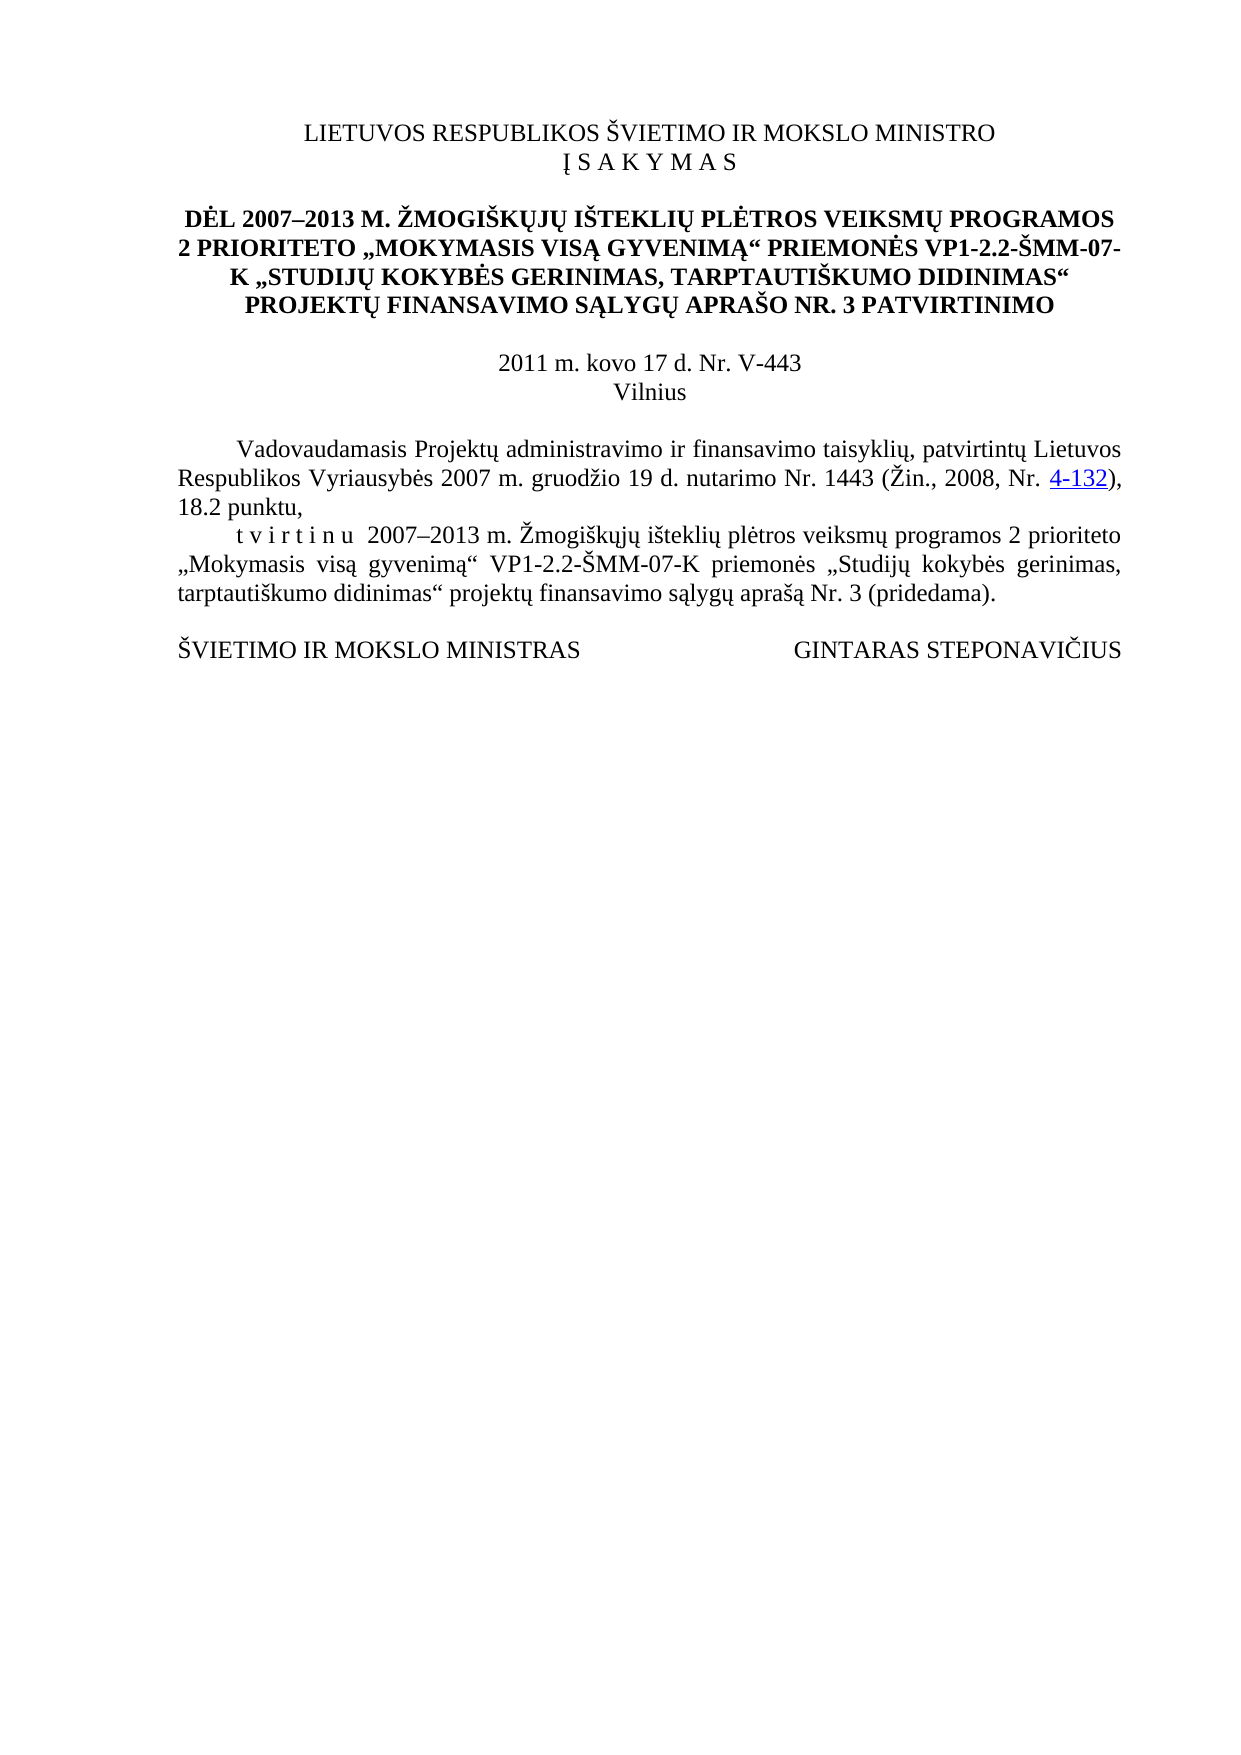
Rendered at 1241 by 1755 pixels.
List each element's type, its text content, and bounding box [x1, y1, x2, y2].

text ĮSAKYMAS [177, 147, 1122, 176]
text tvirtinu 2007–2013 m. Žmogiškųjų išteklių plėtros veiksmų programos 2 prioriteto „Mokymasis visą gyvenimą“ VP1-2.2-ŠMM-07-K priemonės „Studijų kokybės gerinimas, tarptautiškumo didinimas“ projektų finansavimo sąlygų aprašą Nr. 3 (pridedama). [177, 521, 1122, 607]
text DĖL 2007–2013 M. ŽMOGIŠKŲJŲ IŠTEKLIŲ PLĖTROS VEIKSMŲ PROGRAMOS 2 PRIORITETO „MOKYMASIS VISĄ GYVENIMĄ“ PRIEMONĖS VP1-2.2-ŠMM-07-K „STUDIJŲ KOKYBĖS GERINIMAS, TARPTAUTIŠKUMO DIDINIMAS“ PROJEKTŲ FINANSAVIMO SĄLYGŲ APRAŠO Nr. 3 PATVIRTINIMO [177, 204, 1122, 319]
text LIETUVOS RESPUBLIKOS ŠVIETIMO IR MOKSLO MINISTRO [177, 118, 1122, 147]
text Vadovaudamasis Projektų administravimo ir finansavimo taisyklių, patvirtintų Lietuvos Respublikos Vyriausybės 2007 m. gruodžio 19 d. nutarimo Nr. 1443 (Žin., 2008, Nr. 4-132), 18.2 punktu, [177, 434, 1122, 521]
text 2011 m. kovo 17 d. Nr. V-443 [177, 348, 1122, 377]
text Vilnius [177, 377, 1122, 406]
text Švietimo ir mokslo ministras Gintaras Steponavičius [177, 636, 1122, 664]
